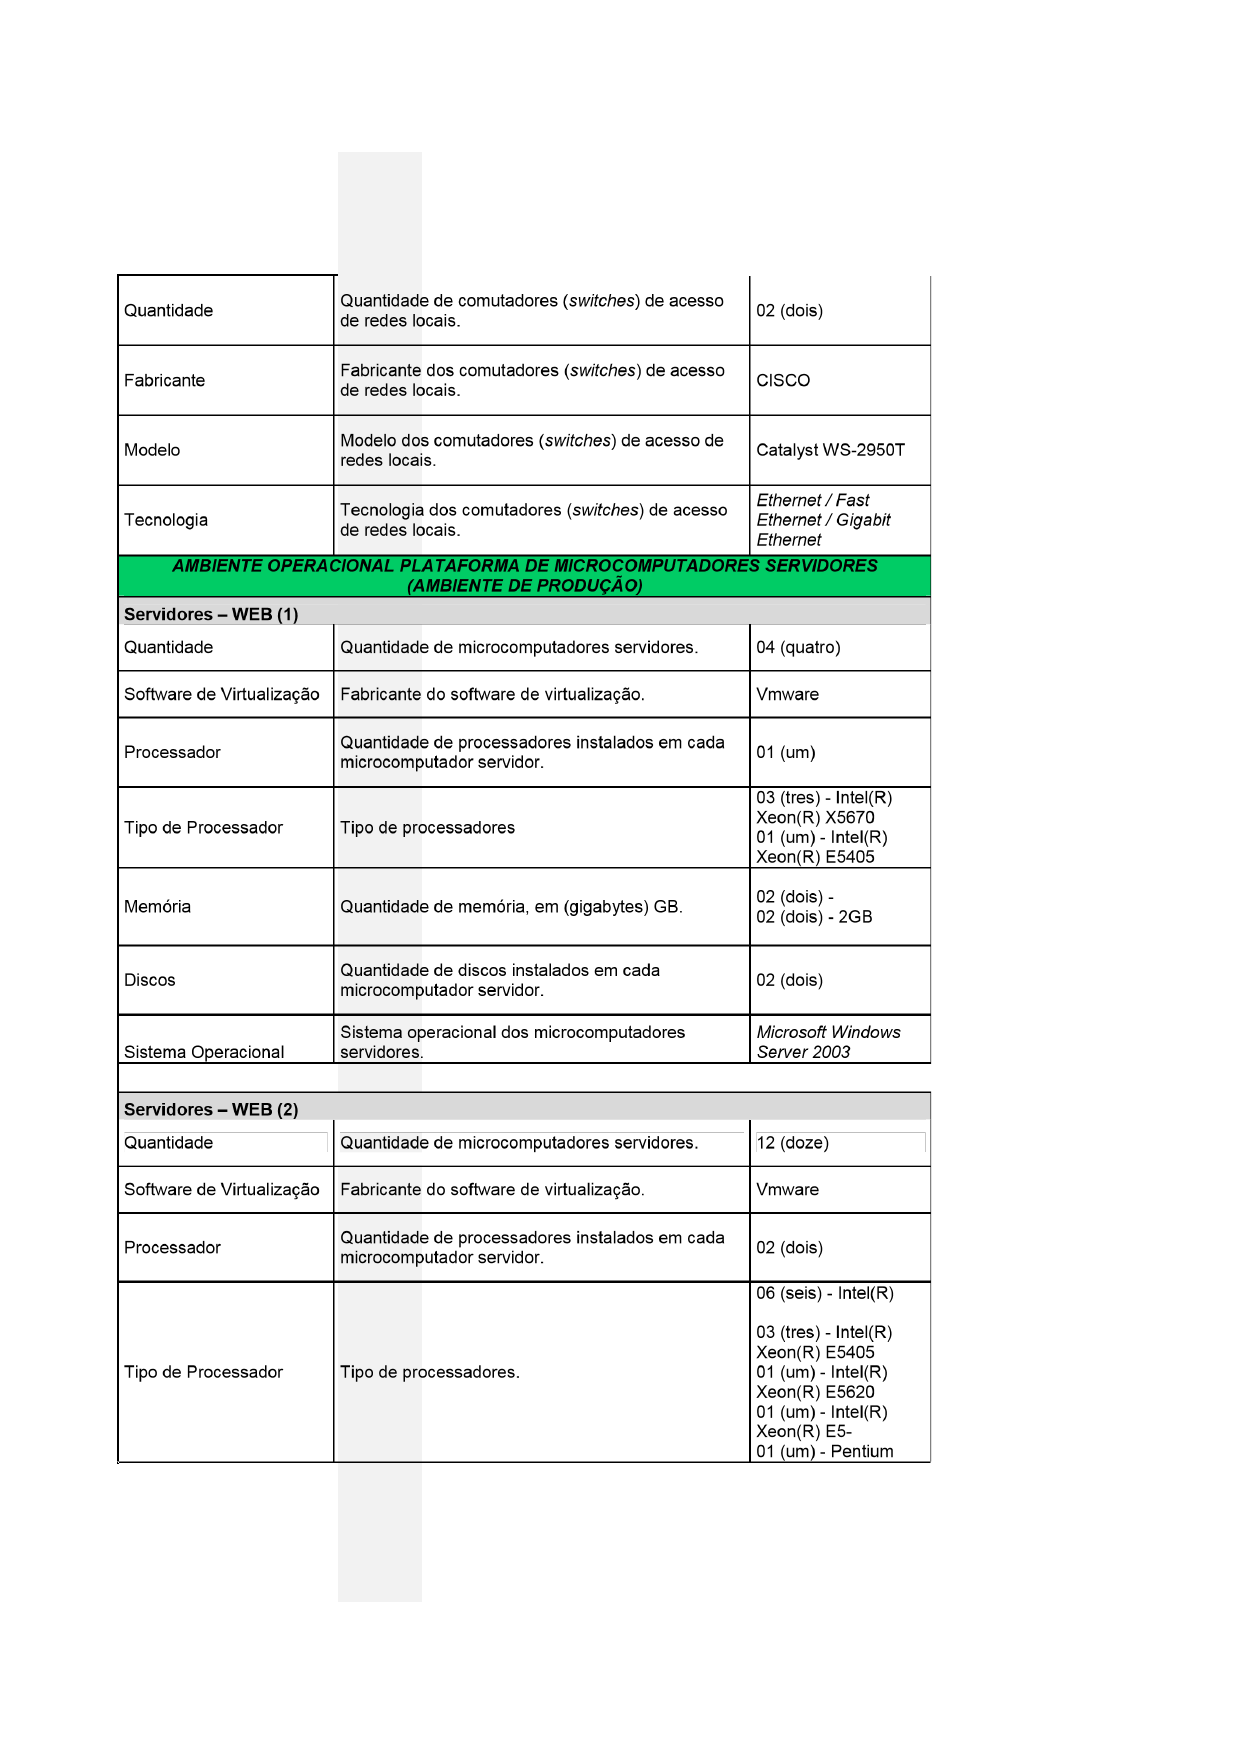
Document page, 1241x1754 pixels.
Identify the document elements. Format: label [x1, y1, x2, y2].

picture [117, 275, 932, 1463]
